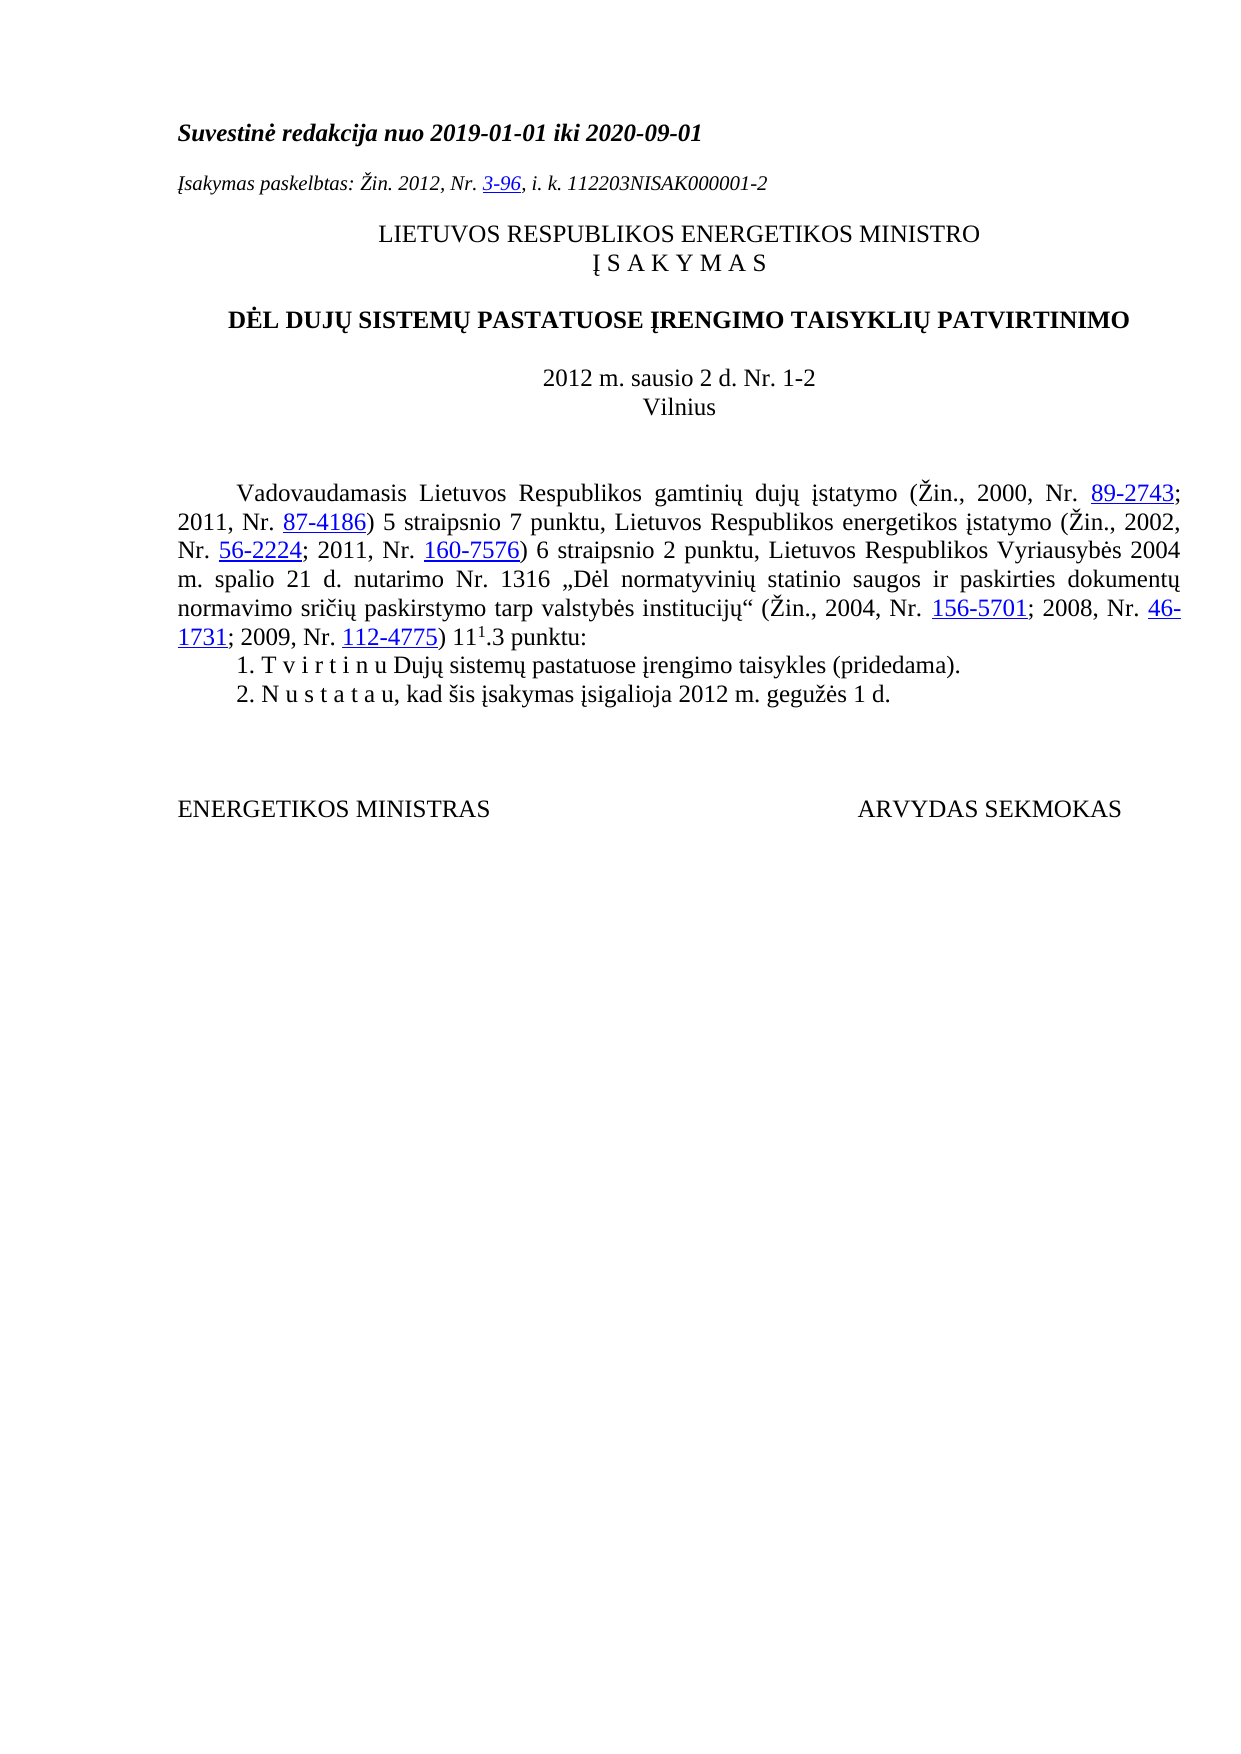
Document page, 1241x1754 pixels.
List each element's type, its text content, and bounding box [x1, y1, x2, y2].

text 1. T v i r t i n u Dujų sistemų pastatuose įrengimo taisykles (pridedama). [177, 650, 1181, 679]
text 2012 m. sausio 2 d. Nr. 1-2 [177, 363, 1181, 392]
text į s a k y m a s [177, 248, 1181, 277]
text Įsakymas paskelbtas: Žin. 2012, Nr. 3-96, i. k. 112203NISAK000001-2 [177, 171, 1181, 195]
text Suvestinė redakcija nuo 2019-01-01 iki 2020-09-01 [177, 118, 1181, 147]
text 2. N u s t a t a u, kad šis įsakymas įsigalioja 2012 m. gegužės 1 d. [177, 679, 1181, 708]
text Vilnius [177, 392, 1181, 420]
text DĖL DUJŲ SISTEMŲ PASTATUOSE ĮRENGIMO TAISYKLIŲ PATVIRTINIMO [177, 305, 1181, 334]
text LIETUVOS RESPUBLIKOS ENERGETIKOS MINISTRO [177, 219, 1181, 248]
text Vadovaudamasis Lietuvos Respublikos gamtinių dujų įstatymo (Žin., 2000, Nr. 89-2743; 2011, Nr. 87-4186) 5 straipsnio 7 punktu, Lietuvos Respublikos energetikos įstatymo (Žin., 2002, Nr. 56-2224; 2011, Nr. 160-7576) 6 straipsnio 2 punktu, Lietuvos Respublikos Vyriausybės 2004 m. spalio 21 d. nutarimo Nr. 1316 „Dėl normatyvinių statinio saugos ir paskirties dokumentų normavimo sričių paskirstymo tarp valstybės institucijų“ (Žin., 2004, Nr. 156-5701; 2008, Nr. 46-1731; 2009, Nr. 112-4775) 111.3 punktu: [177, 478, 1181, 650]
text Energetikos ministras Arvydas Sekmokas [177, 794, 1181, 823]
